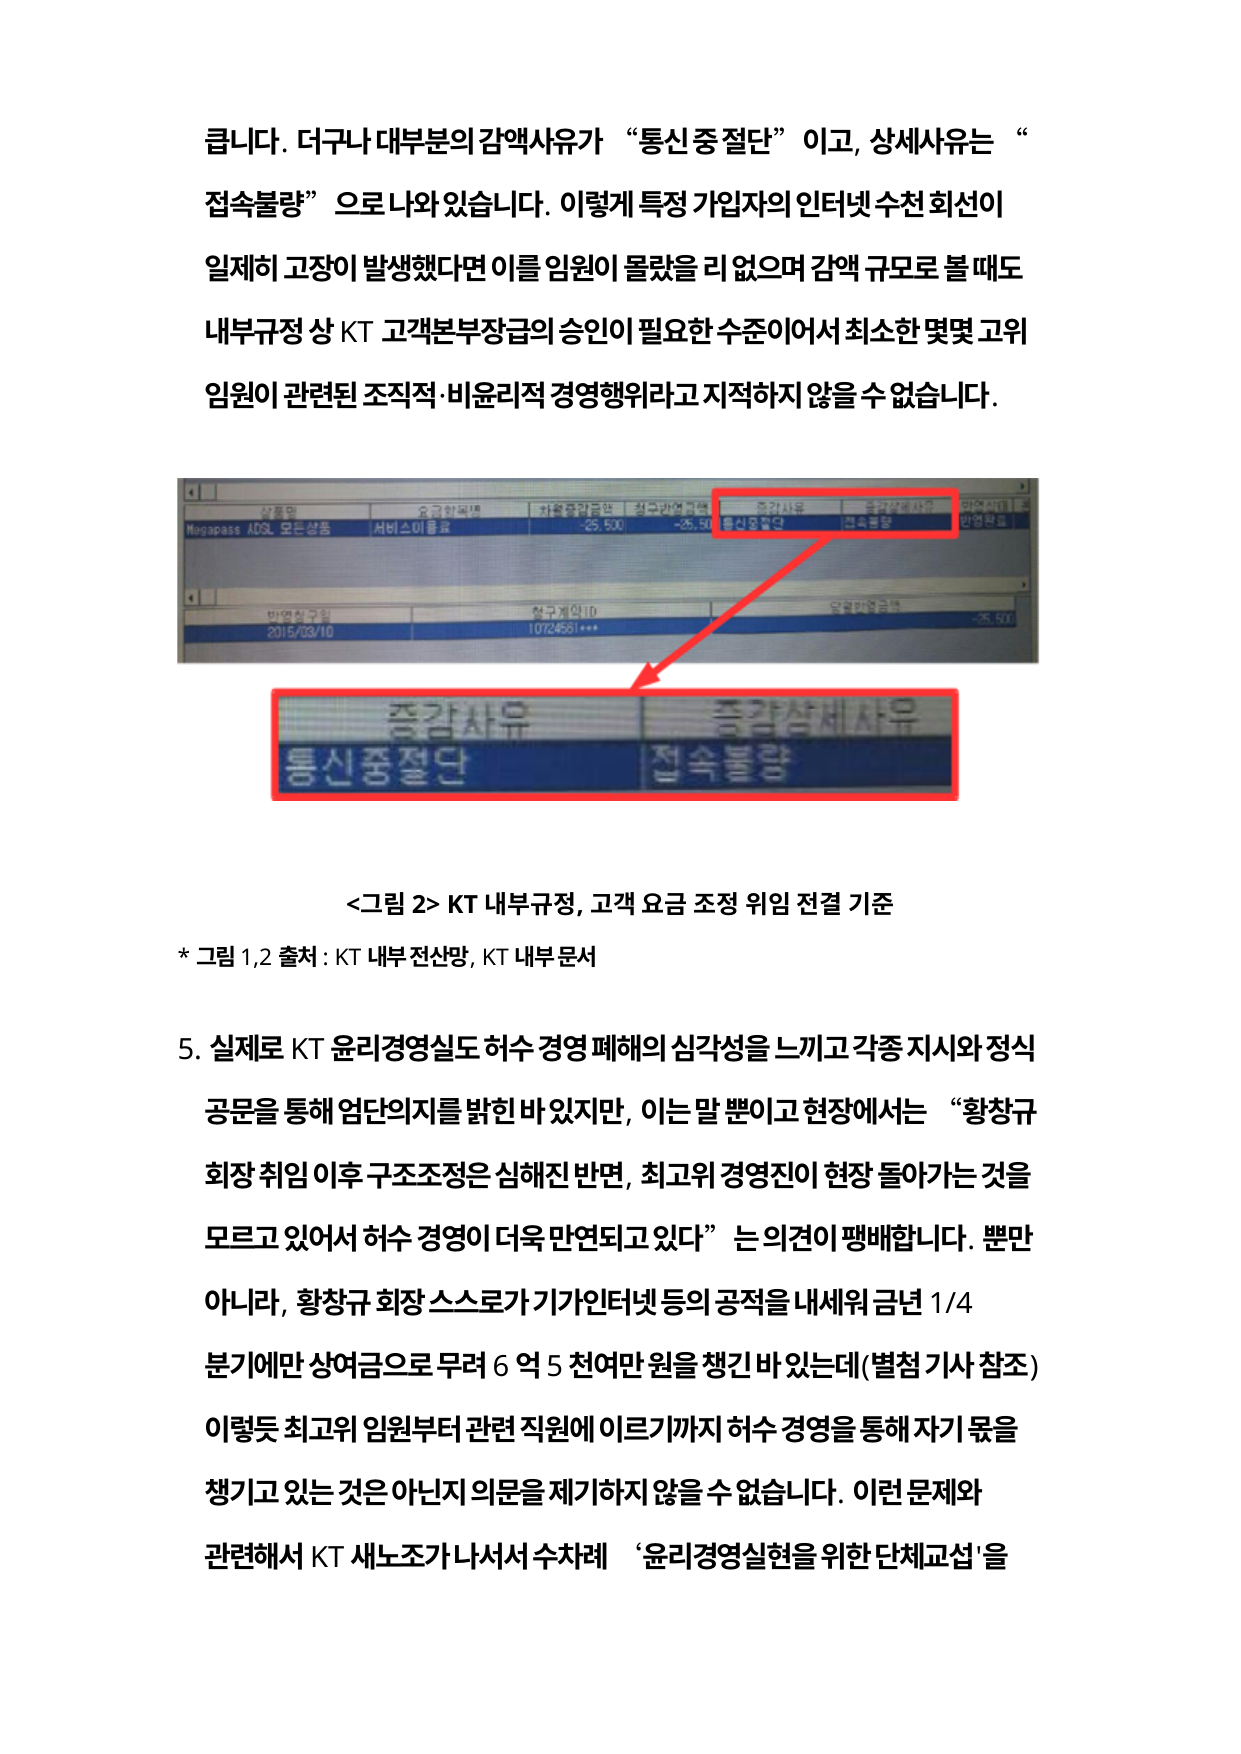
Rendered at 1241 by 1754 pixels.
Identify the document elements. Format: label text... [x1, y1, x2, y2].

text 5. 실제로 KT윤리경영실도 허수 경영 폐해의 심각성을 느끼고 각종 지시와 정식 공문을 통해 엄단의지를 밝힌 바 있지만, 이는 말 뿐이고 현장에서는 “황창규 회장 취임 이후 구조조정은 심해진 반면, 최고위 경영진이 현장 돌아가는 것을 모르고 있어서 허수 경영이 더욱 만연되고 있다”는 의견이 팽배합니다. 뿐만 아니라, 황창규 회장 스스로가 기가인터넷 등의 공적을 내세워 금년 1/4분기에만 상여금으로 무려 6억 5천여만 원을 챙긴 바 있는데(별첨 기사 참조) 이렇듯 최고위 임원부터 관련 직원에 이르기까지 허수 경영을 통해 자기 몫을 챙기고 있는 것은 아닌지 의문을 제기하지 않을 수 없습니다. 이런 문제와 관련해서 KT새노조가 나서서 수차례 ‘윤리경영실현을 위한 단체교섭'을 [177, 1025, 1063, 1576]
text <그림 2> KT 내부규정, 고객 요금 조정 위임 전결 기준 [177, 885, 1063, 921]
text 큽니다. 더구나 대부분의 감액사유가 “통신 중 절단”이고, 상세사유는 “접속불량”으로 나와 있습니다. 이렇게 특정 가입자의 인터넷 수천 회선이 일제히 고장이 발생했다면 이를 임원이 몰랐을 리 없으며 감액 규모로 볼 때도 내부규정 상 KT 고객본부장급의 승인이 필요한 수준이어서 최소한 몇몇 고위 임원이 관련된 조직적·비윤리적 경영행위라고 지적하지 않을 수 없습니다. [177, 118, 1063, 414]
text * 그림 1,2 출처 : KT 내부 전산망, KT 내부 문서 [177, 939, 1063, 972]
picture [177, 478, 1064, 801]
